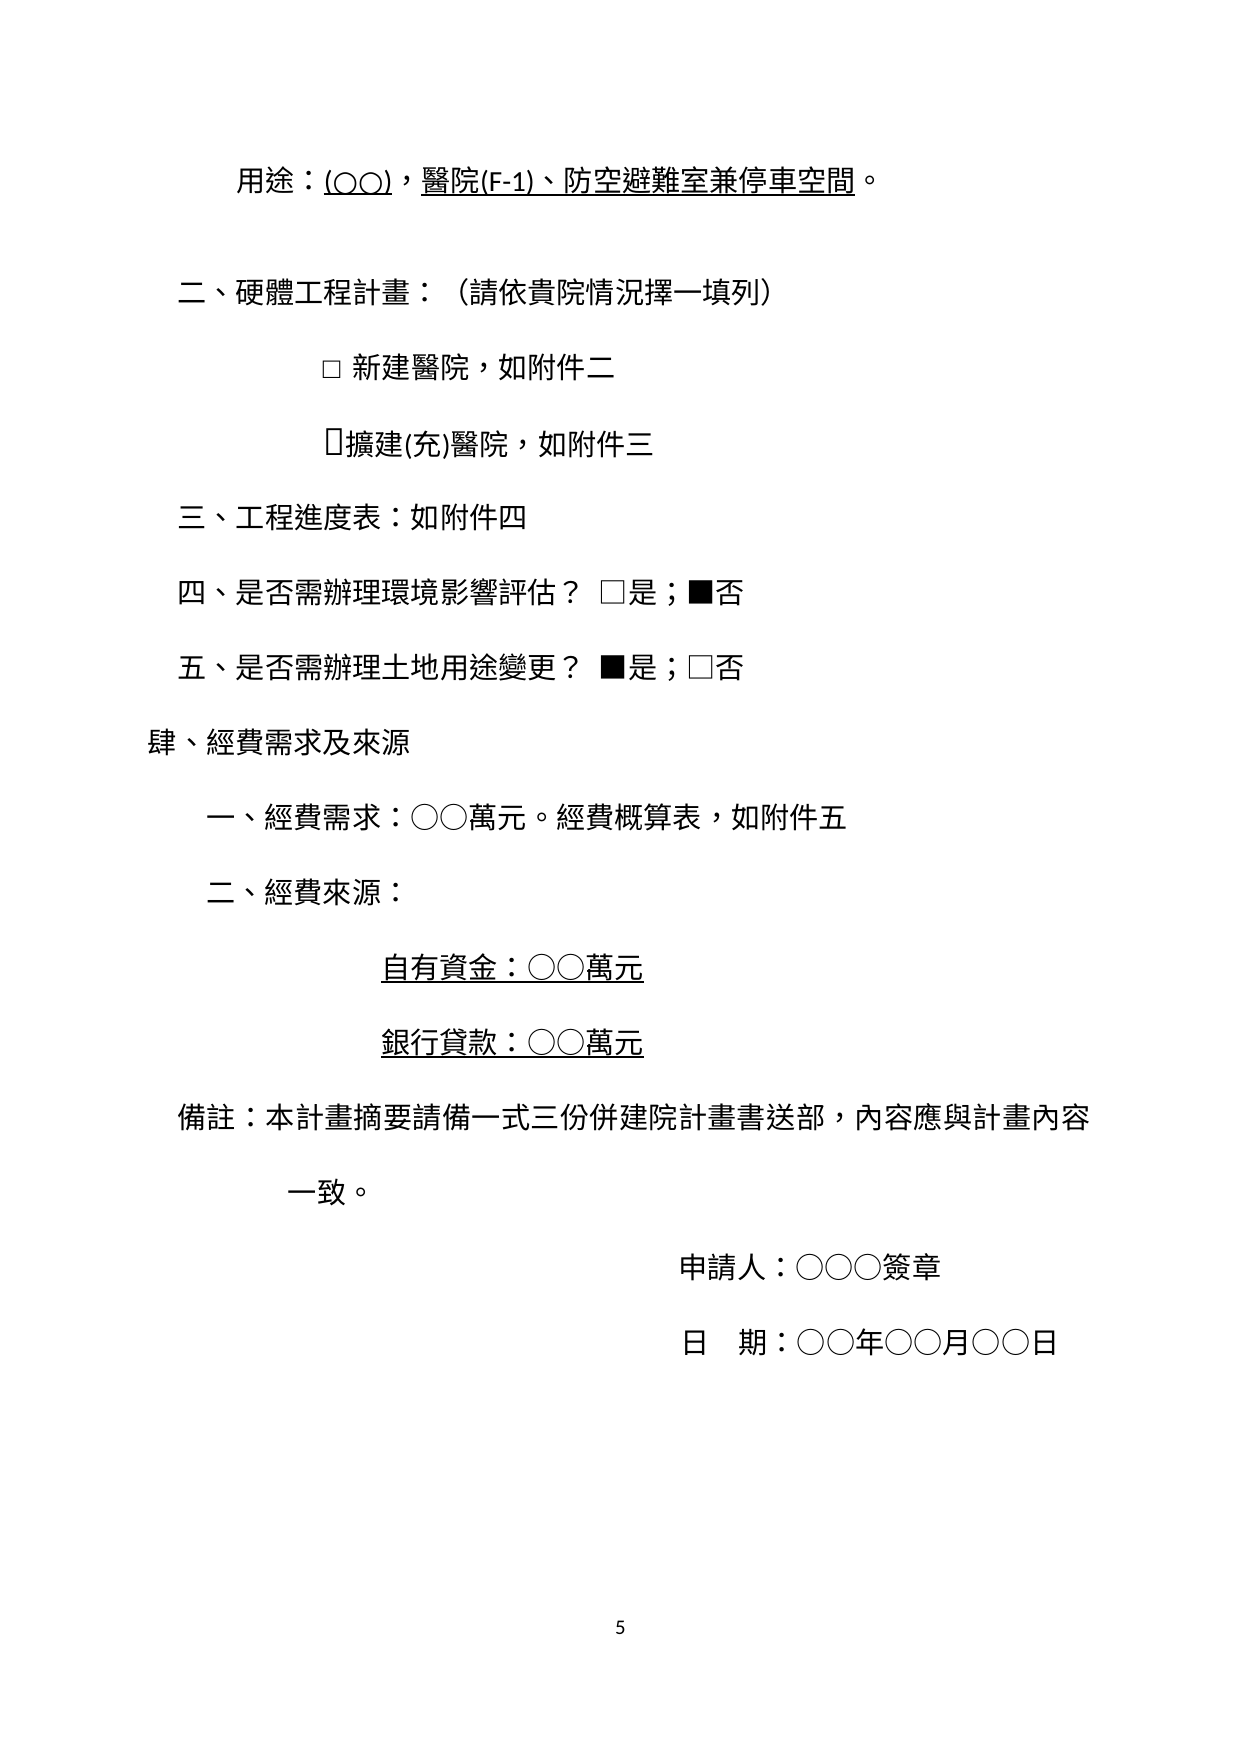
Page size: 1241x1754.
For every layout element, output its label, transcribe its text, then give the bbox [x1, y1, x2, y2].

text 五、是否需辦理土地用途變更？ ■是；□否 [148, 622, 1092, 697]
text 自有資金：○○萬元 [148, 922, 1092, 997]
list 新建醫院，如附件二 [323, 322, 1092, 397]
text 日 期：○○年○○月○○日 [680, 1297, 1092, 1372]
text 銀行貸款：○○萬元 [148, 997, 1092, 1072]
text 申請人：○○○簽章 [678, 1222, 1092, 1297]
text 二、經費來源： [148, 847, 1092, 922]
text 肆、經費需求及來源 [148, 697, 1092, 772]
text 四、是否需辦理環境影響評估？ □是；■否 [148, 547, 1092, 622]
text 三、工程進度表：如附件四 [148, 472, 1092, 547]
text 一、經費需求：○○萬元。經費概算表，如附件五 [148, 772, 1092, 847]
text 二、硬體工程計畫：（請依貴院情況擇一填列） [148, 247, 1092, 322]
text 備註：本計畫摘要請備一式三份併建院計畫書送部，內容應與計畫內容一致。 [177, 1072, 1092, 1222]
text 擴建(充)醫院，如附件三 [323, 397, 1092, 472]
text 用途：(○○)，醫院(F-1)、防空避難室兼停車空間。 [148, 135, 1092, 210]
